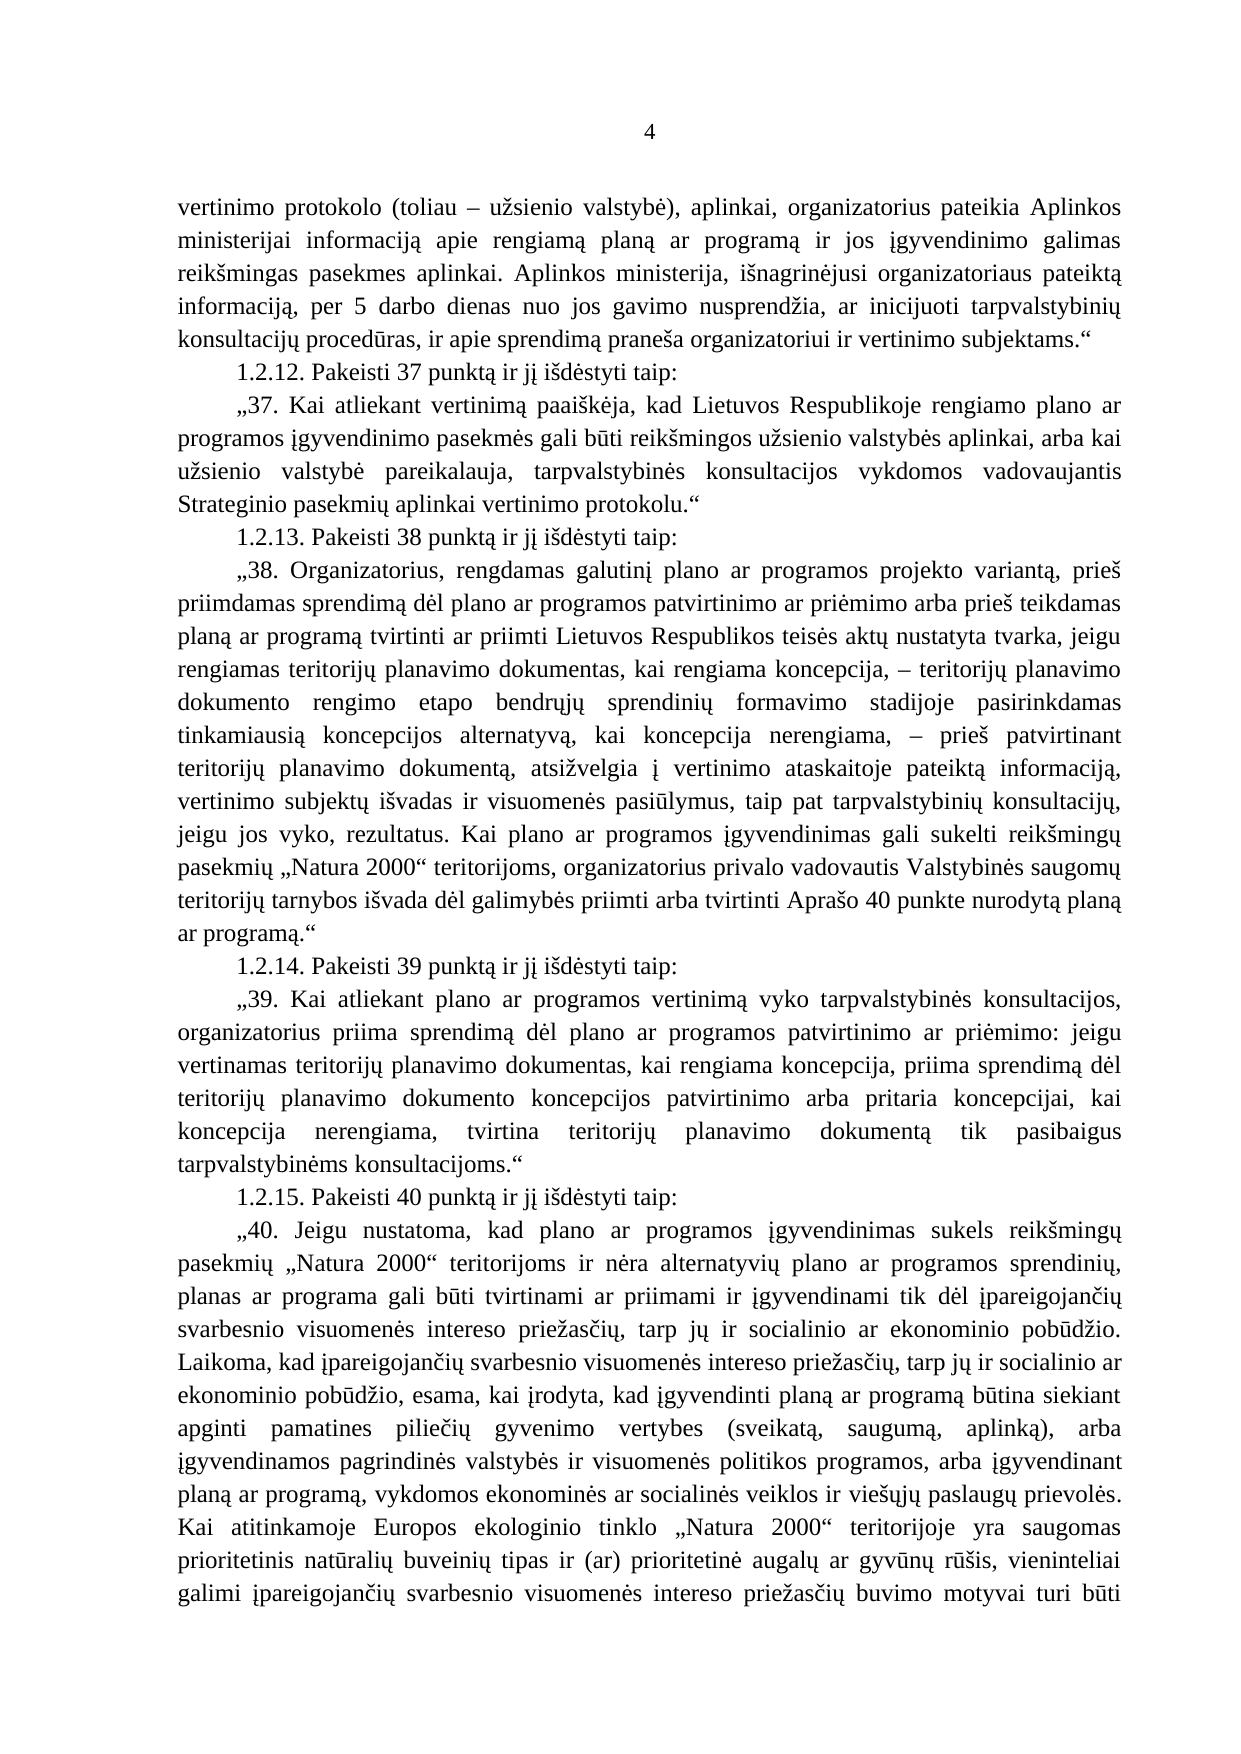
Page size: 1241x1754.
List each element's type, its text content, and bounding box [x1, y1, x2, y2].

text 1.2.15. Pakeisti 40 punktą ir jį išdėstyti taip: [177, 1182, 1122, 1211]
text „39. Kai atliekant plano ar programos vertinimą vyko tarpvalstybinės konsultacijos, organizatorius priima sprendimą dėl plano ar programos patvirtinimo ar priėmimo: jeigu vertinamas teritorijų planavimo dokumentas, kai rengiama koncepcija, priima sprendimą dėl teritorijų planavimo dokumento koncepcijos patvirtinimo arba pritaria koncepcijai, kai koncepcija nerengiama, tvirtina teritorijų planavimo dokumentą tik pasibaigus tarpvalstybinėms konsultacijoms.“ [177, 984, 1122, 1178]
text „37. Kai atliekant vertinimą paaiškėja, kad Lietuvos Respublikoje rengiamo plano ar programos įgyvendinimo pasekmės gali būti reikšmingos užsienio valstybės aplinkai, arba kai užsienio valstybė pareikalauja, tarpvalstybinės konsultacijos vykdomos vadovaujantis Strateginio pasekmių aplinkai vertinimo protokolu.“ [177, 390, 1122, 518]
text vertinimo protokolo (toliau – užsienio valstybė), aplinkai, organizatorius pateikia Aplinkos ministerijai informaciją apie rengiamą planą ar programą ir jos įgyvendinimo galimas reikšmingas pasekmes aplinkai. Aplinkos ministerija, išnagrinėjusi organizatoriaus pateiktą informaciją, per 5 darbo dienas nuo jos gavimo nusprendžia, ar inicijuoti tarpvalstybinių konsultacijų procedūras, ir apie sprendimą praneša organizatoriui ir vertinimo subjektams.“ [177, 192, 1122, 352]
text „40. Jeigu nustatoma, kad plano ar programos įgyvendinimas sukels reikšmingų pasekmių „Natura 2000“ teritorijoms ir nėra alternatyvių plano ar programos sprendinių, planas ar programa gali būti tvirtinami ar priimami ir įgyvendinami tik dėl įpareigojančių svarbesnio visuomenės intereso priežasčių, tarp jų ir socialinio ar ekonominio pobūdžio. Laikoma, kad įpareigojančių svarbesnio visuomenės intereso priežasčių, tarp jų ir socialinio ar ekonominio pobūdžio, esama, kai įrodyta, kad įgyvendinti planą ar programą būtina siekiant apginti pamatines piliečių gyvenimo vertybes (sveikatą, saugumą, aplinką), arba įgyvendinamos pagrindinės valstybės ir visuomenės politikos programos, arba įgyvendinant planą ar programą, vykdomos ekonominės ar socialinės veiklos ir viešųjų paslaugų prievolės. Kai atitinkamoje Europos ekologinio tinklo „Natura 2000“ teritorijoje yra saugomas prioritetinis natūralių buveinių tipas ir (ar) prioritetinė augalų ar gyvūnų rūšis, vieninteliai galimi įpareigojančių svarbesnio visuomenės intereso priežasčių buvimo motyvai turi būti [177, 1215, 1122, 1607]
text 1.2.13. Pakeisti 38 punktą ir jį išdėstyti taip: [177, 522, 1122, 551]
text „38. Organizatorius, rengdamas galutinį plano ar programos projekto variantą, prieš priimdamas sprendimą dėl plano ar programos patvirtinimo ar priėmimo arba prieš teikdamas planą ar programą tvirtinti ar priimti Lietuvos Respublikos teisės aktų nustatyta tvarka, jeigu rengiamas teritorijų planavimo dokumentas, kai rengiama koncepcija, – teritorijų planavimo dokumento rengimo etapo bendrųjų sprendinių formavimo stadijoje pasirinkdamas tinkamiausią koncepcijos alternatyvą, kai koncepcija nerengiama, – prieš patvirtinant teritorijų planavimo dokumentą, atsižvelgia į vertinimo ataskaitoje pateiktą informaciją, vertinimo subjektų išvadas ir visuomenės pasiūlymus, taip pat tarpvalstybinių konsultacijų, jeigu jos vyko, rezultatus. Kai plano ar programos įgyvendinimas gali sukelti reikšmingų pasekmių „Natura 2000“ teritorijoms, organizatorius privalo vadovautis Valstybinės saugomų teritorijų tarnybos išvada dėl galimybės priimti arba tvirtinti Aprašo 40 punkte nurodytą planą ar programą.“ [177, 555, 1122, 947]
text 1.2.14. Pakeisti 39 punktą ir jį išdėstyti taip: [177, 951, 1122, 980]
text 1.2.12. Pakeisti 37 punktą ir jį išdėstyti taip: [177, 357, 1122, 386]
